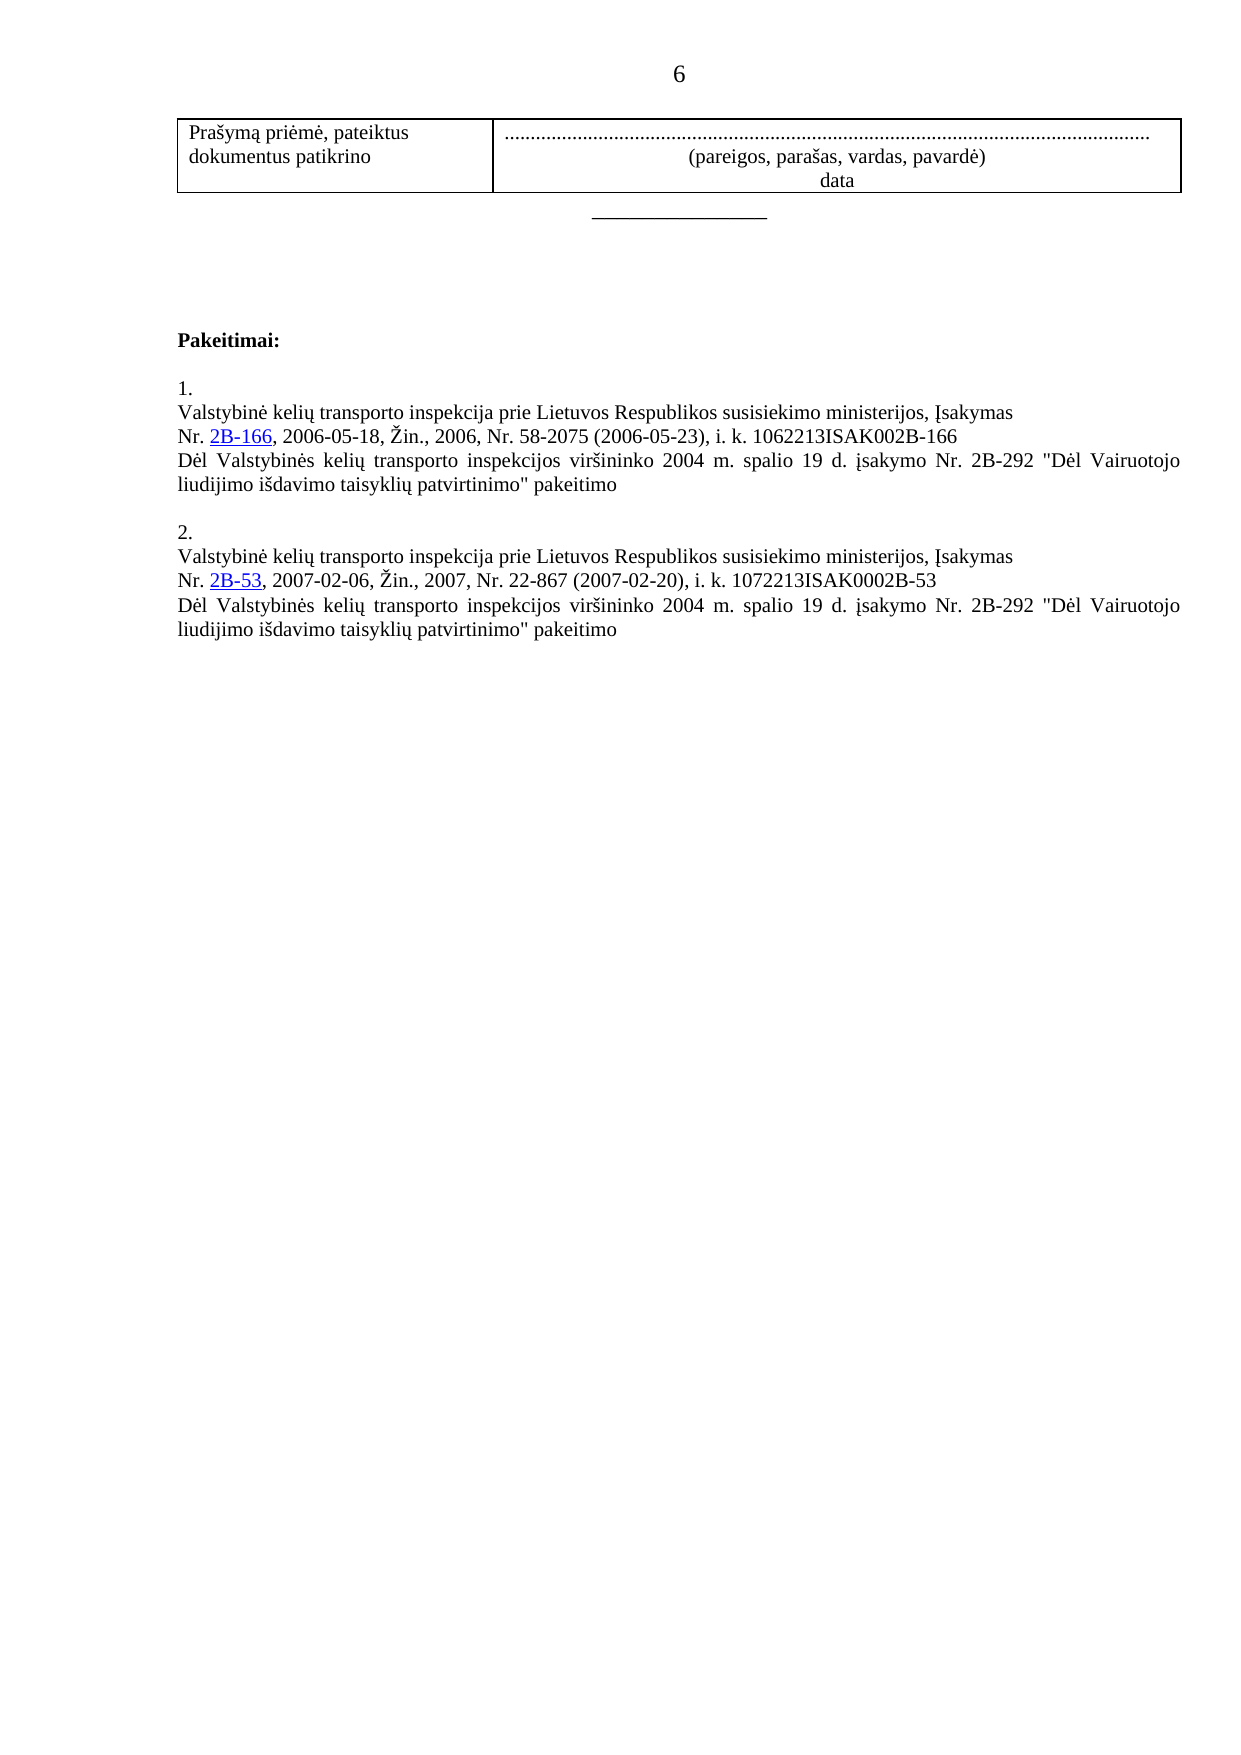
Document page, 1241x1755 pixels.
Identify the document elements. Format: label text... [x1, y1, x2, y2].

text Valstybinė kelių transporto inspekcija prie Lietuvos Respublikos susisiekimo ministerijos, Įsakymas [177, 400, 1181, 424]
text ______________ [177, 193, 1181, 222]
table_cell (pareigos, parašas, vardas, pavardė) data [494, 120, 1180, 192]
text Pakeitimai: [177, 328, 1181, 352]
text Nr. 2B-53, 2007-02-06, Žin., 2007, Nr. 22-867 (2007-02-20), i. k. 1072213ISAK0002B-53 [177, 568, 1181, 592]
text Nr. 2B-166, 2006-05-18, Žin., 2006, Nr. 58-2075 (2006-05-23), i. k. 1062213ISAK002B-166 [177, 424, 1181, 448]
text Dėl Valstybinės kelių transporto inspekcijos viršininko 2004 m. spalio 19 d. įsakymo Nr. 2B-292 "Dėl Vairuotojo liudijimo išdavimo taisyklių patvirtinimo" pakeitimo [177, 592, 1181, 641]
table_cell Prašymą priėmė, pateiktus dokumentus patikrino [178, 120, 492, 192]
text 2. [177, 520, 1181, 544]
text 1. [177, 376, 1181, 400]
text Dėl Valstybinės kelių transporto inspekcijos viršininko 2004 m. spalio 19 d. įsakymo Nr. 2B-292 "Dėl Vairuotojo liudijimo išdavimo taisyklių patvirtinimo" pakeitimo [177, 448, 1181, 496]
text Valstybinė kelių transporto inspekcija prie Lietuvos Respublikos susisiekimo ministerijos, Įsakymas [177, 544, 1181, 568]
